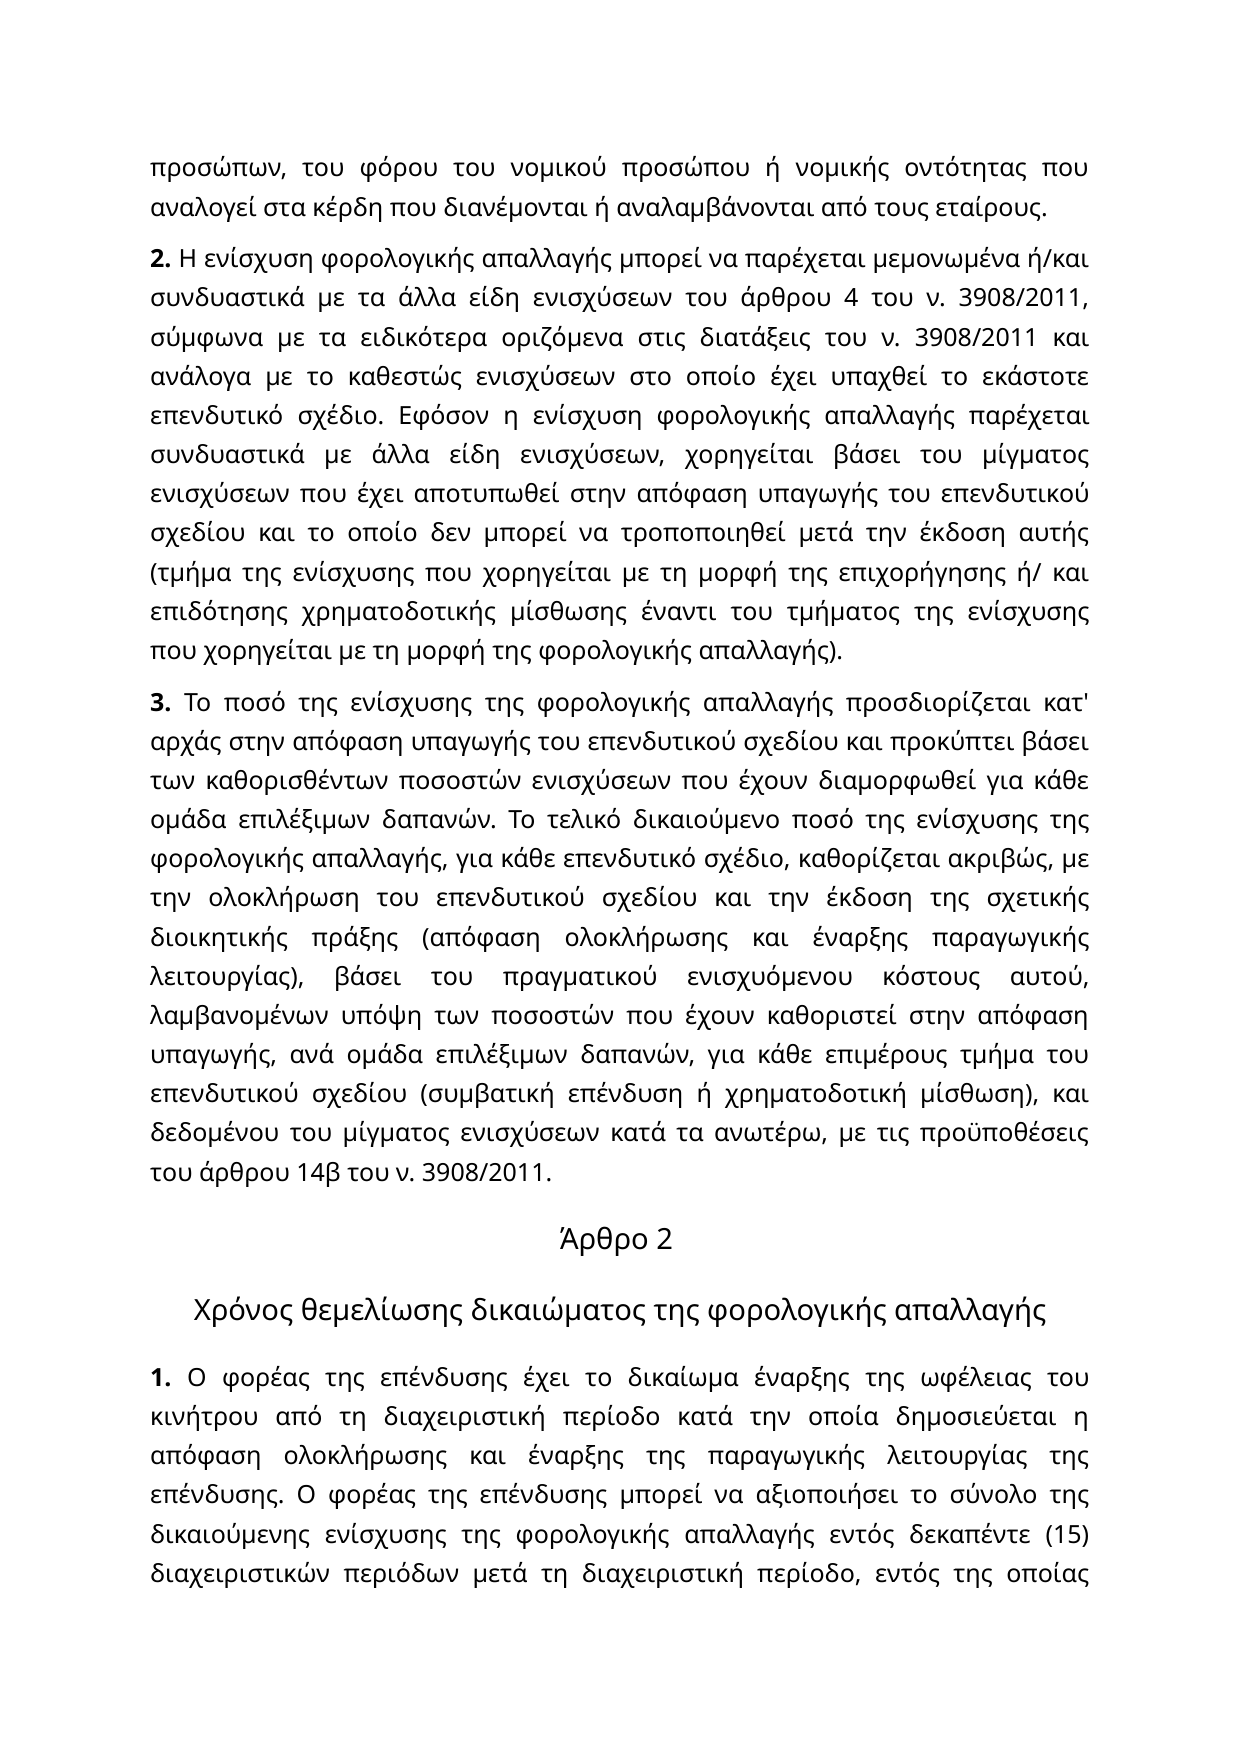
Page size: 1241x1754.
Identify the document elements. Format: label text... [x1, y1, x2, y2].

subtitle Χρόνος θεμελίωσης δικαιώματος της φορολογικής απαλλαγής [150, 1289, 1090, 1329]
subtitle Άρθρο 2 [150, 1218, 1090, 1258]
text 1. Ο φορέας της επένδυσης έχει το δικαίωμα έναρξης της ωφέλειας του κινήτρου από τη διαχειριστική περίοδο κατά την οποία δημοσιεύεται η απόφαση ολοκλήρωσης και έναρξης της παραγωγικής λειτουργίας της επένδυσης. Ο φορέας της επένδυσης μπορεί να αξιοποιήσει το σύνολο της δικαιούμενης ενίσχυσης της φορολογικής απαλλαγής εντός δεκαπέντε (15) διαχειριστικών περιόδων μετά τη διαχειριστική περίοδο, εντός της οποίας [150, 1359, 1090, 1589]
text 3. Το ποσό της ενίσχυσης της φορολογικής απαλλαγής προσδιορίζεται κατ' αρχάς στην απόφαση υπαγωγής του επενδυτικού σχεδίου και προκύπτει βάσει των καθορισθέντων ποσοστών ενισχύσεων που έχουν διαμορφωθεί για κάθε ομάδα επιλέξιμων δαπανών. Το τελικό δικαιούμενο ποσό της ενίσχυσης της φορολογικής απαλλαγής, για κάθε επενδυτικό σχέδιο, καθορίζεται ακριβώς, με την ολοκλήρωση του επενδυτικού σχεδίου και την έκδοση της σχετικής διοικητικής πράξης (απόφαση ολοκλήρωσης και έναρξης παραγωγικής λειτουργίας), βάσει του πραγματικού ενισχυόμενου κόστους αυτού, λαμβανομένων υπόψη των ποσοστών που έχουν καθοριστεί στην απόφαση υπαγωγής, ανά ομάδα επιλέξιμων δαπανών, για κάθε επιμέρους τμήμα του επενδυτικού σχεδίου (συμβατική επένδυση ή χρηματοδοτική μίσθωση), και δεδομένου του μίγματος ενισχύσεων κατά τα ανωτέρω, με τις προϋποθέσεις του άρθρου 14β του ν. 3908/2011. [150, 684, 1090, 1188]
text 2. Η ενίσχυση φορολογικής απαλλαγής μπορεί να παρέχεται μεμονωμένα ή/και συνδυαστικά με τα άλλα είδη ενισχύσεων του άρθρου 4 του ν. 3908/2011, σύμφωνα με τα ειδικότερα οριζόμενα στις διατάξεις του ν. 3908/2011 και ανάλογα με το καθεστώς ενισχύσεων στο οποίο έχει υπαχθεί το εκάστοτε επενδυτικό σχέδιο. Εφόσον η ενίσχυση φορολογικής απαλλαγής παρέχεται συνδυαστικά με άλλα είδη ενισχύσεων, χορηγείται βάσει του μίγματος ενισχύσεων που έχει αποτυπωθεί στην απόφαση υπαγωγής του επενδυτικού σχεδίου και το οποίο δεν μπορεί να τροποποιηθεί μετά την έκδοση αυτής (τμήμα της ενίσχυσης που χορηγείται με τη μορφή της επιχορήγησης ή/ και επιδότησης χρηματοδοτικής μίσθωσης έναντι του τμήματος της ενίσχυσης που χορηγείται με τη μορφή της φορολογικής απαλλαγής). [150, 241, 1090, 667]
text προσώπων, του φόρου του νομικού προσώπου ή νομικής οντότητας που αναλογεί στα κέρδη που διανέμονται ή αναλαμβάνονται από τους εταίρους. [150, 150, 1090, 223]
